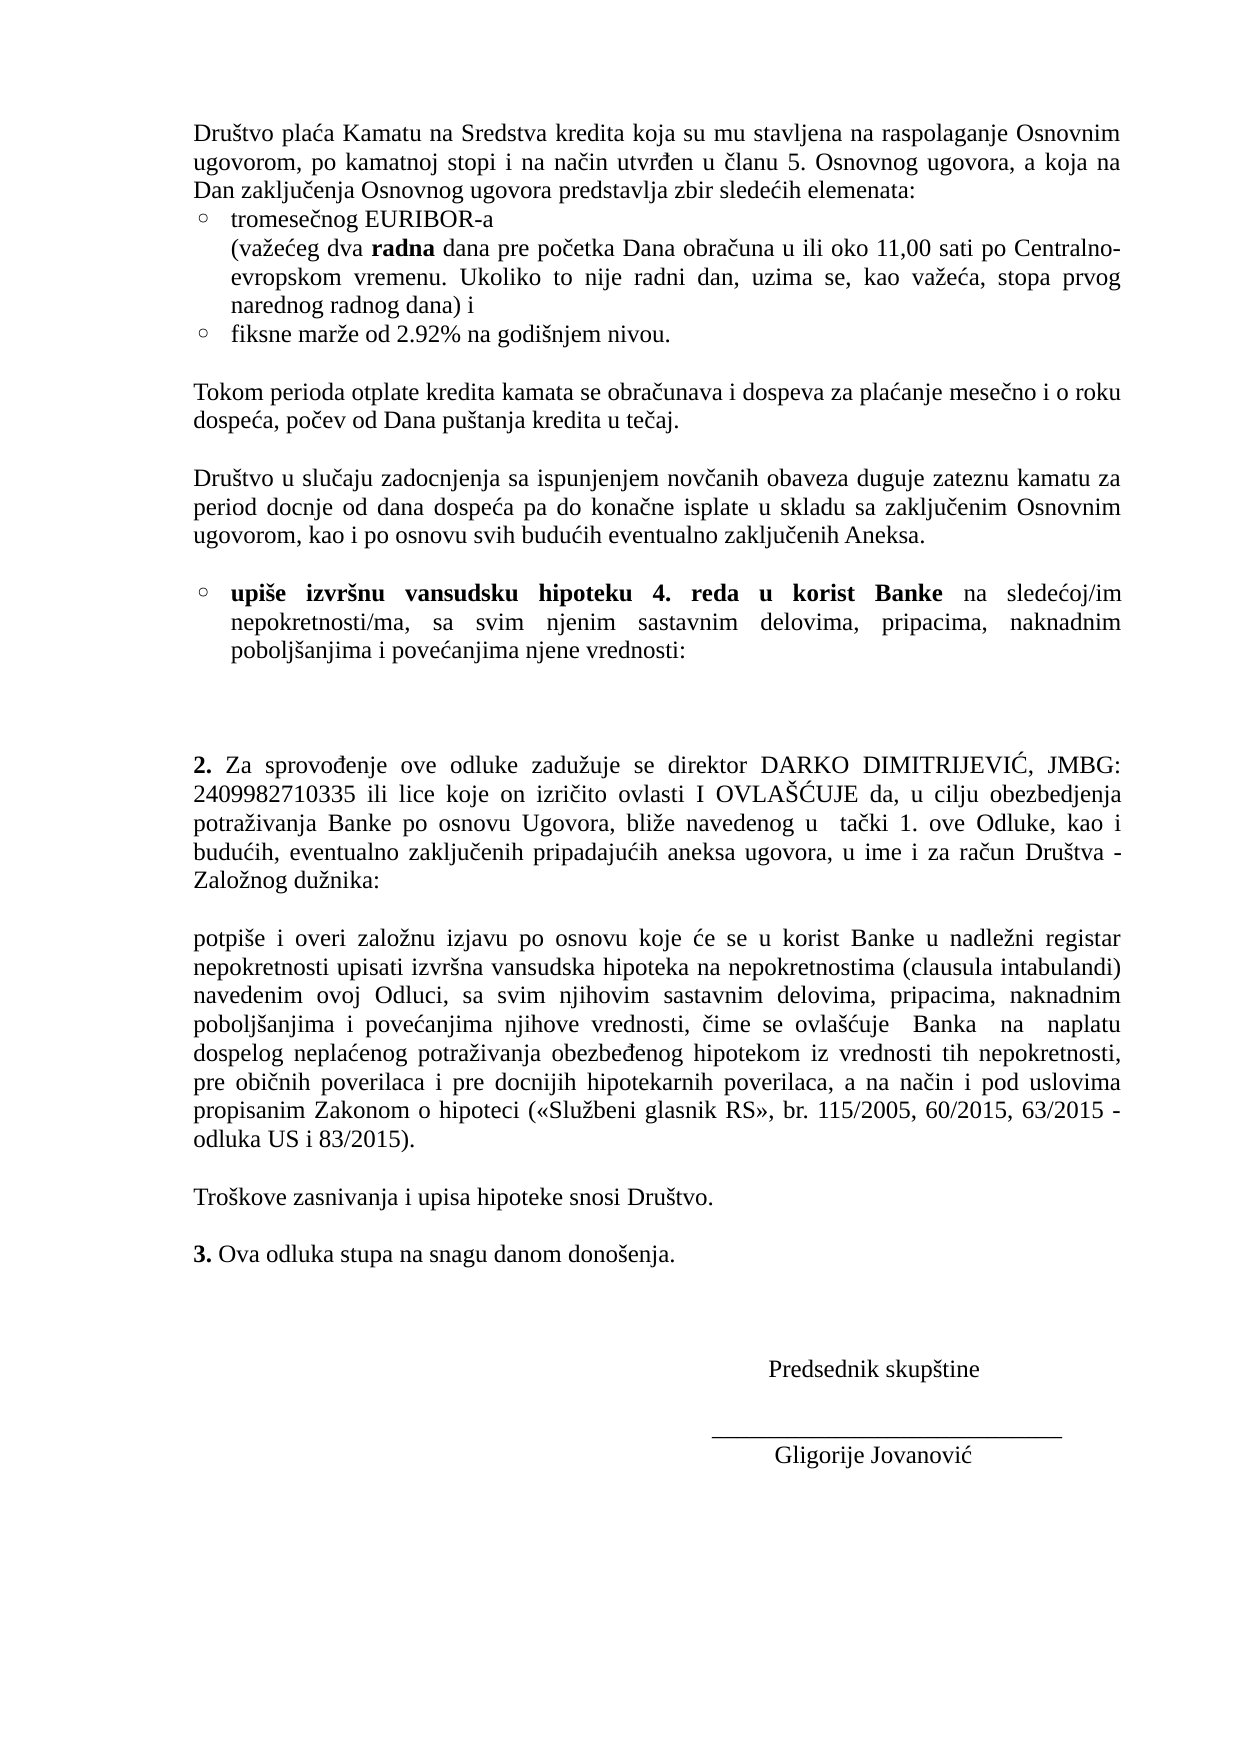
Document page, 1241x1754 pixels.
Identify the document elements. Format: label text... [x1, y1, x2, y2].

text Gligorije Jovanović [118, 1441, 1122, 1469]
list Društvo u slučaju zadocnjenja sa ispunjenjem novčanih obaveza duguje zateznu kamatu za period docnje od dana dospeća pa do konačne isplate u skladu sa zaključenim Osnovnim ugovorom, kao i po osnovu svih budućih eventualno zaključenih Aneksa. [156, 463, 1122, 549]
text ____________________________ [118, 1412, 1122, 1441]
list (važećeg dva radna dana pre početka Dana obračuna u ili oko 11,00 sati po Centralno-evropskom vremenu. Ukoliko to nije radni dan, uzima se, kao važeća, stopa prvog narednog radnog dana) i [193, 233, 1122, 319]
list tromesečnog EURIBOR-a [193, 204, 1122, 233]
list potpiše i overi založnu izjavu po osnovu koje će se u korist Banke u nadležni registar nepokretnosti upisati izvršna vansudska hipoteka na nepokretnostima (clausula intabulandi) navedenim ovoj Odluci, sa svim njihovim sastavnim delovima, pripacima, naknadnim poboljšanjima i povećanjima njihove vrednosti, čime se ovlašćuje Banka na naplatu dospelog neplaćenog potraživanja obezbeđenog hipotekom iz vrednosti tih nepokretnosti, pre običnih poverilaca i pre docnijih hipotekarnih poverilaca, a na način i pod uslovima propisanim Zakonom o hipoteci («Službeni glasnik RS», br. 115/2005, 60/2015, 63/2015 - odluka US i 83/2015). [156, 923, 1122, 1153]
list Tokom perioda otplate kredita kamata se obračunava i dospeva za plaćanje mesečno i o roku dospeća, počev od Dana puštanja kredita u tečaj. [156, 377, 1122, 434]
list upiše izvršnu vansudsku hipoteku 4. reda u korist Banke na sledećoj/im nepokretnosti/ma, sa svim njenim sastavnim delovima, pripacima, naknadnim poboljšanjima i povećanjima njene vrednosti: [193, 578, 1122, 664]
list 3. Ova odluka stupa na snagu danom donošenja. [156, 1239, 1122, 1268]
list Društvo plaća Kamatu na Sredstva kredita koja su mu stavljena na raspolaganje Osnovnim ugovorom, po kamatnoj stopi i na način utvrđen u članu 5. Osnovnog ugovora, a koja na Dan zaključenja Osnovnog ugovora predstavlja zbir sledećih elemenata: [156, 118, 1122, 204]
list fiksne marže od 2.92% na godišnjem nivou. [193, 319, 1122, 348]
list 2. Za sprovođenje ove odluke zadužuje se direktor DARKO DIMITRIJEVIĆ, JMBG: 2409982710335 ili lice koje on izričito ovlasti I OVLAŠĆUJE da, u cilju obezbedjenja potraživanja Banke po osnovu Ugovora, bliže navedenog u tački 1. ove Odluke, kao i budućih, eventualno zaključenih pripadajućih aneksa ugovora, u ime i za račun Društva - Založnog dužnika: [156, 751, 1122, 894]
list Troškove zasnivanja i upisa hipoteke snosi Društvo. [156, 1182, 1122, 1211]
text Predsednik skupštine [118, 1354, 1122, 1383]
